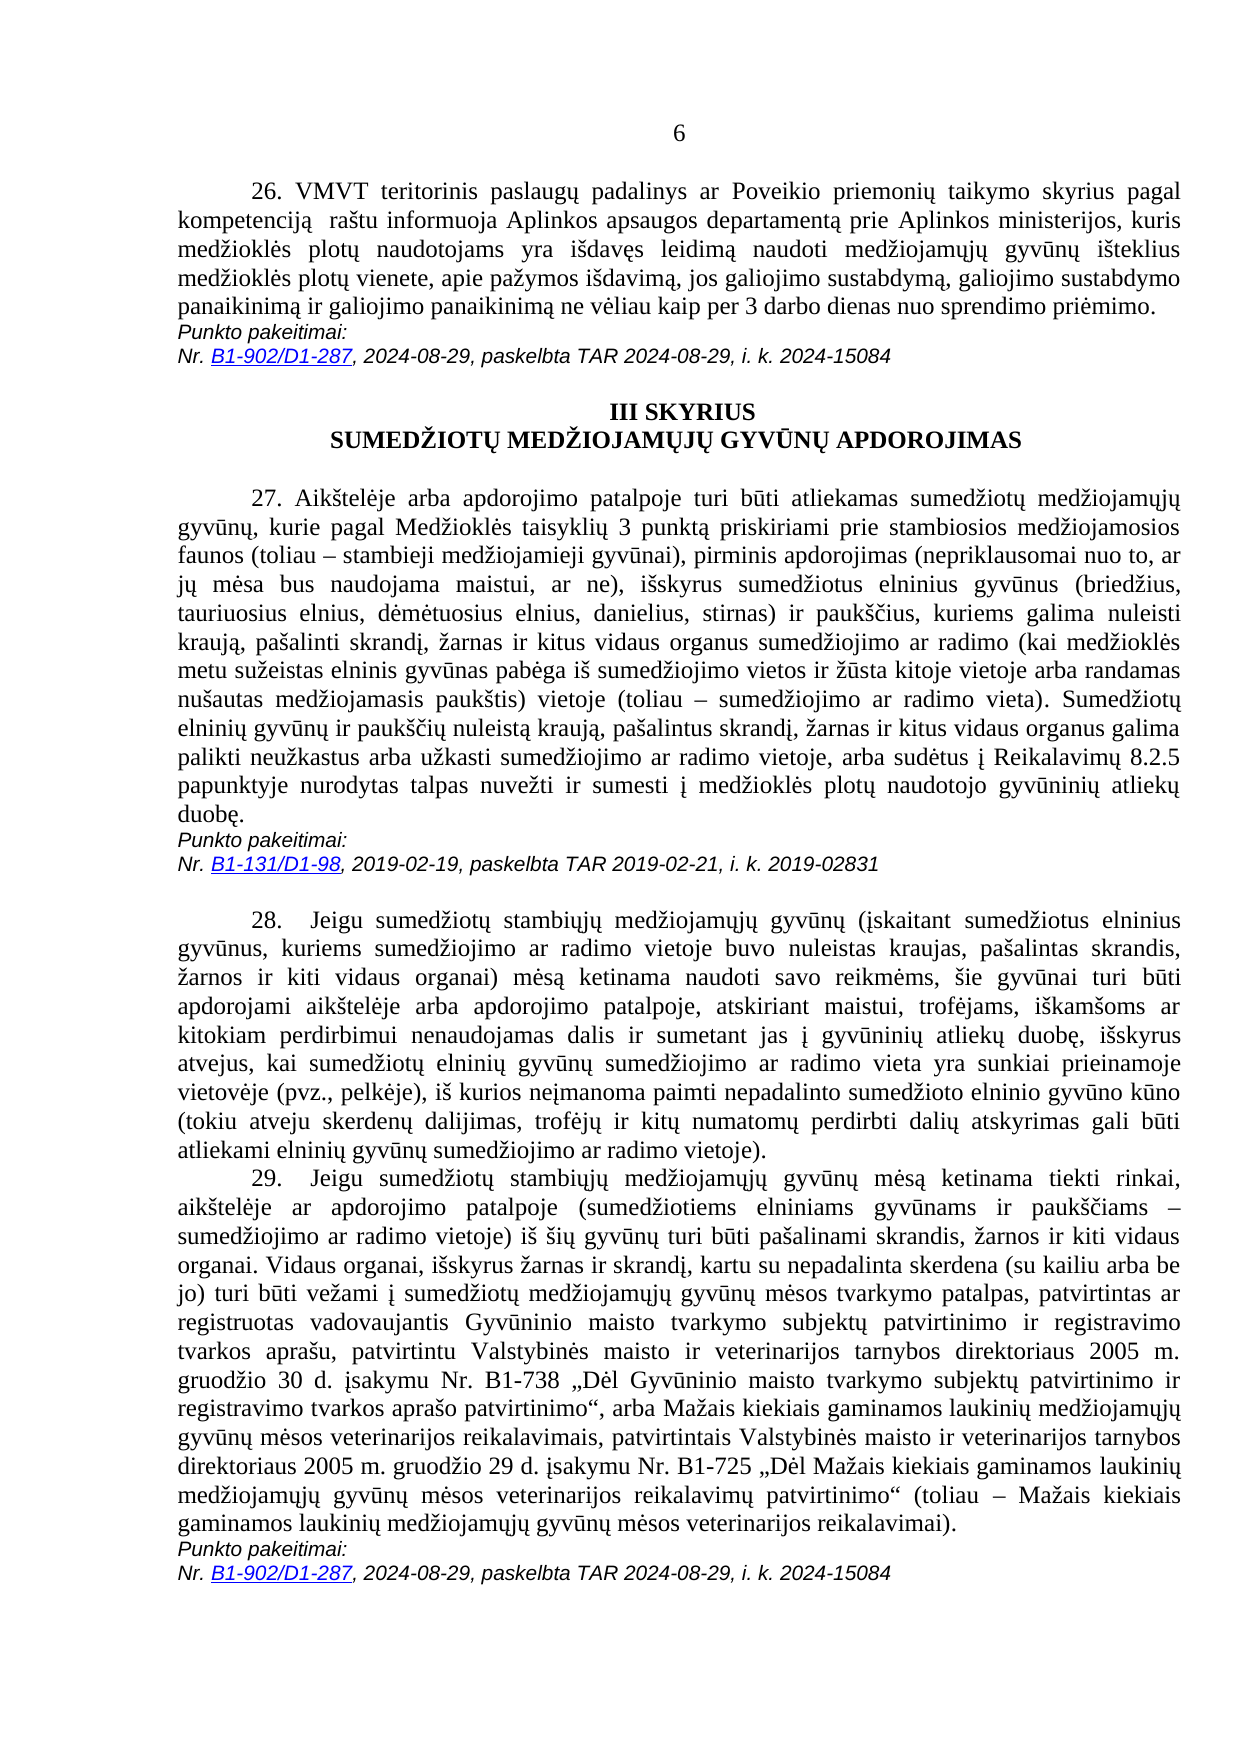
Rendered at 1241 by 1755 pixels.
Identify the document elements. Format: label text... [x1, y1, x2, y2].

text Punkto pakeitimai: [177, 1537, 1181, 1561]
text 29. Jeigu sumedžiotų stambiųjų medžiojamųjų gyvūnų mėsą ketinama tiekti rinkai, aikštelėje ar apdorojimo patalpoje (sumedžiotiems elniniams gyvūnams ir paukščiams – sumedžiojimo ar radimo vietoje) iš šių gyvūnų turi būti pašalinami skrandis, žarnos ir kiti vidaus organai. Vidaus organai, išskyrus žarnas ir skrandį, kartu su nepadalinta skerdena (su kailiu arba be jo) turi būti vežami į sumedžiotų medžiojamųjų gyvūnų mėsos tvarkymo patalpas, patvirtintas ar registruotas vadovaujantis Gyvūninio maisto tvarkymo subjektų patvirtinimo ir registravimo tvarkos aprašu, patvirtintu Valstybinės maisto ir veterinarijos tarnybos direktoriaus 2005 m. gruodžio 30 d. įsakymu Nr. B1-738 „Dėl Gyvūninio maisto tvarkymo subjektų patvirtinimo ir registravimo tvarkos aprašo patvirtinimo“, arba Mažais kiekiais gaminamos laukinių medžiojamųjų gyvūnų mėsos veterinarijos reikalavimais, patvirtintais Valstybinės maisto ir veterinarijos tarnybos direktoriaus 2005 m. gruodžio 29 d. įsakymu Nr. B1-725 „Dėl Mažais kiekiais gaminamos laukinių medžiojamųjų gyvūnų mėsos veterinarijos reikalavimų patvirtinimo“ (toliau – Mažais kiekiais gaminamos laukinių medžiojamųjų gyvūnų mėsos veterinarijos reikalavimai). [177, 1163, 1181, 1537]
text 28. Jeigu sumedžiotų stambiųjų medžiojamųjų gyvūnų (įskaitant sumedžiotus elninius gyvūnus, kuriems sumedžiojimo ar radimo vietoje buvo nuleistas kraujas, pašalintas skrandis, žarnos ir kiti vidaus organai) mėsą ketinama naudoti savo reikmėms, šie gyvūnai turi būti apdorojami aikštelėje arba apdorojimo patalpoje, atskiriant maistui, trofėjams, iškamšoms ar kitokiam perdirbimui nenaudojamas dalis ir sumetant jas į gyvūninių atliekų duobę, išskyrus atvejus, kai sumedžiotų elninių gyvūnų sumedžiojimo ar radimo vieta yra sunkiai prieinamoje vietovėje (pvz., pelkėje), iš kurios neįmanoma paimti nepadalinto sumedžioto elninio gyvūno kūno (tokiu atveju skerdenų dalijimas, trofėjų ir kitų numatomų perdirbti dalių atskyrimas gali būti atliekami elninių gyvūnų sumedžiojimo ar radimo vietoje). [177, 905, 1181, 1163]
text 27. Aikštelėje arba apdorojimo patalpoje turi būti atliekamas sumedžiotų medžiojamųjų gyvūnų, kurie pagal Medžioklės taisyklių 3 punktą priskiriami prie stambiosios medžiojamosios faunos (toliau – stambieji medžiojamieji gyvūnai), pirminis apdorojimas (nepriklausomai nuo to, ar jų mėsa bus naudojama maistui, ar ne), išskyrus sumedžiotus elninius gyvūnus (briedžius, tauriuosius elnius, dėmėtuosius elnius, danielius, stirnas) ir paukščius, kuriems galima nuleisti kraują, pašalinti skrandį, žarnas ir kitus vidaus organus sumedžiojimo ar radimo (kai medžioklės metu sužeistas elninis gyvūnas pabėga iš sumedžiojimo vietos ir žūsta kitoje vietoje arba randamas nušautas medžiojamasis paukštis) vietoje (toliau – sumedžiojimo ar radimo vieta). Sumedžiotų elninių gyvūnų ir paukščių nuleistą kraują, pašalintus skrandį, žarnas ir kitus vidaus organus galima palikti neužkastus arba užkasti sumedžiojimo ar radimo vietoje, arba sudėtus į Reikalavimų 8.2.5 papunktyje nurodytas talpas nuvežti ir sumesti į medžioklės plotų naudotojo gyvūninių atliekų duobę. [177, 483, 1181, 828]
text Punkto pakeitimai: [177, 320, 1181, 344]
text Punkto pakeitimai: [177, 828, 1181, 852]
text Nr. B1-902/D1-287, 2024-08-29, paskelbta TAR 2024-08-29, i. k. 2024-15084 [177, 344, 1181, 368]
text III SKYRIUS [177, 397, 1181, 426]
text Nr. B1-902/D1-287, 2024-08-29, paskelbta TAR 2024-08-29, i. k. 2024-15084 [177, 1561, 1181, 1585]
text 26. VMVT teritorinis paslaugų padalinys ar Poveikio priemonių taikymo skyrius pagal kompetenciją raštu informuoja Aplinkos apsaugos departamentą prie Aplinkos ministerijos, kuris medžioklės plotų naudotojams yra išdavęs leidimą naudoti medžiojamųjų gyvūnų išteklius medžioklės plotų vienete, apie pažymos išdavimą, jos galiojimo sustabdymą, galiojimo sustabdymo panaikinimą ir galiojimo panaikinimą ne vėliau kaip per 3 darbo dienas nuo sprendimo priėmimo. [177, 176, 1181, 320]
text SUMEDŽIOTŲ MEDŽIOJAMŲJŲ GYVŪNŲ APDOROJIMAS [177, 426, 1181, 454]
text Nr. B1-131/D1-98, 2019-02-19, paskelbta TAR 2019-02-21, i. k. 2019-02831 [177, 852, 1181, 876]
